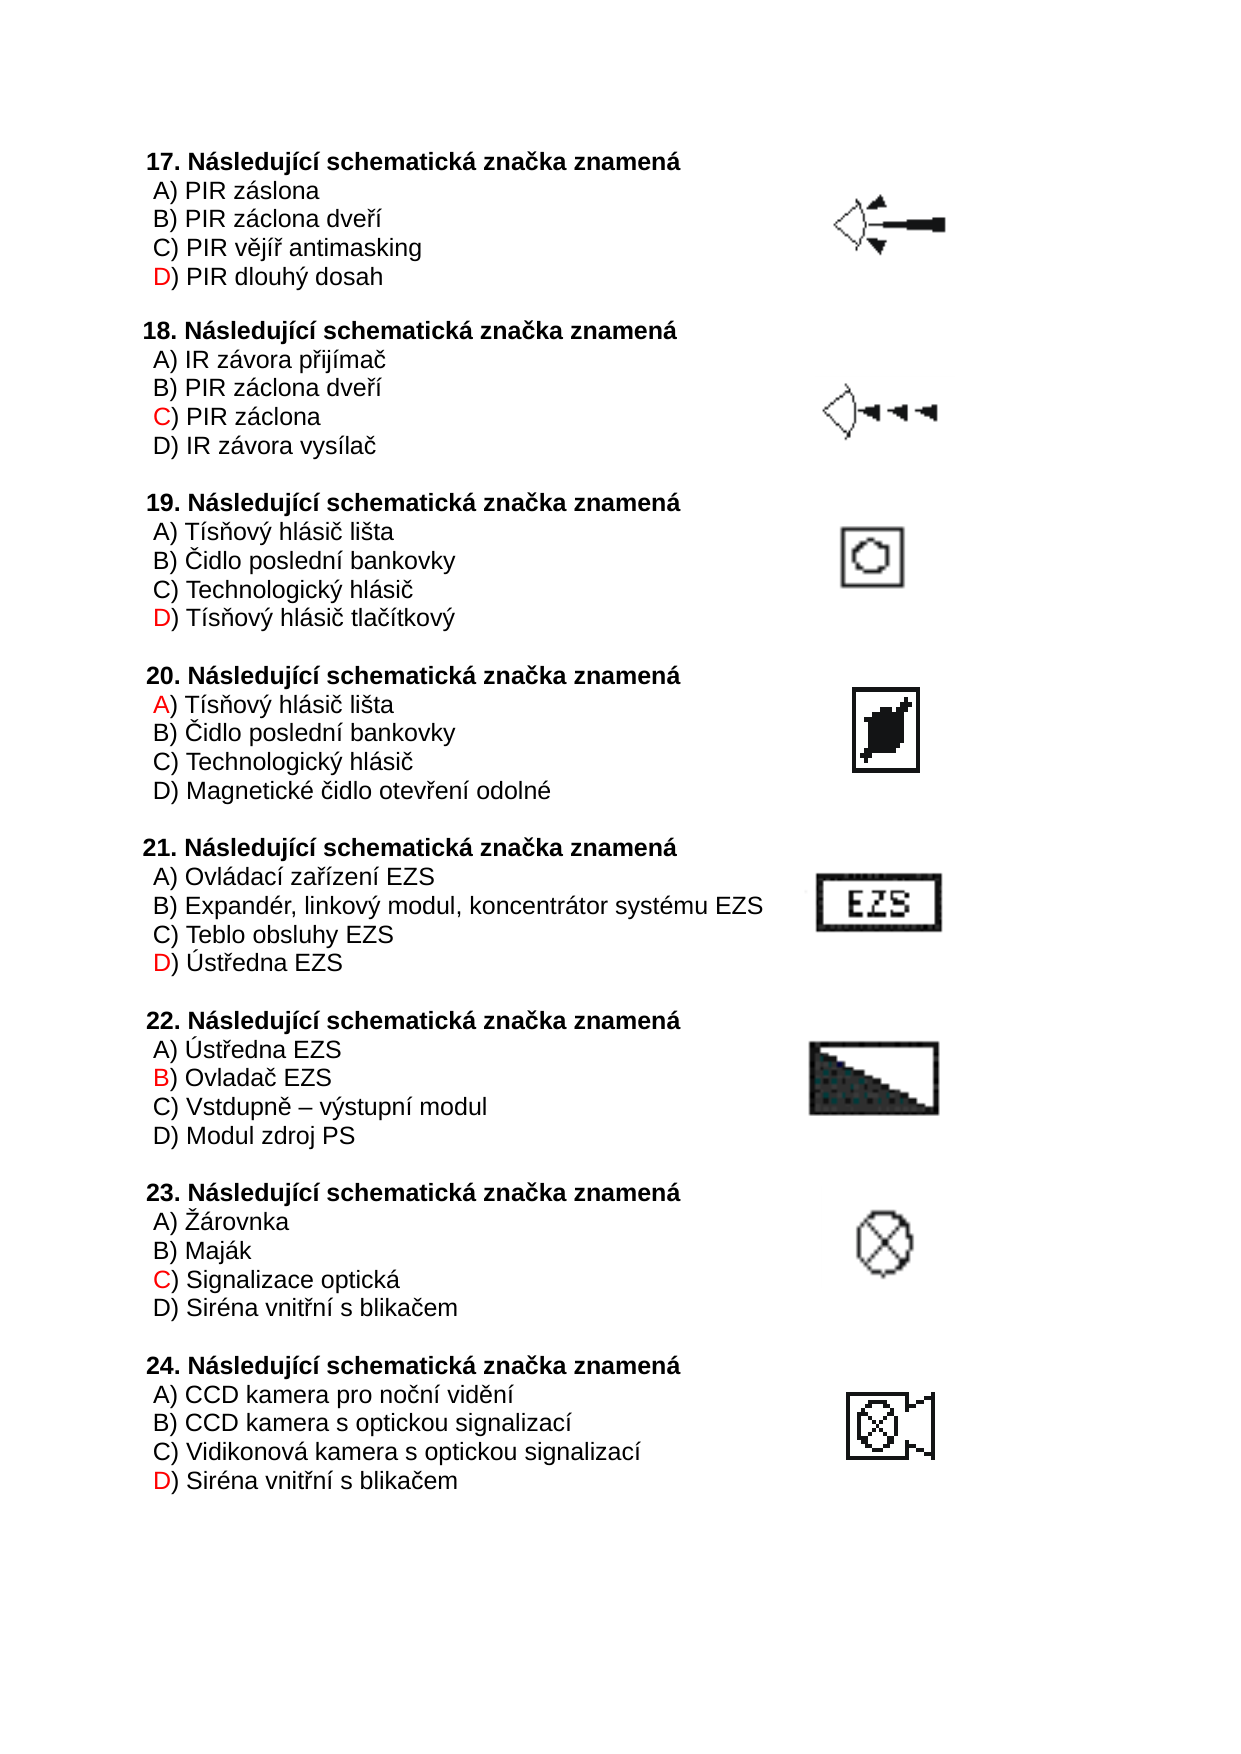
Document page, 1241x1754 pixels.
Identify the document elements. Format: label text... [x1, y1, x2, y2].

text D) Siréna vnitřní s blikačem [118, 1293, 1122, 1322]
text B) Čidlo poslední bankovky [118, 546, 824, 574]
text A) Žárovnka [118, 1207, 820, 1236]
text 20. Následující schematická značka znamená [118, 661, 1122, 689]
text [949, 1236, 1122, 1264]
text B) Čidlo poslední bankovky [118, 718, 829, 747]
text [948, 1063, 1122, 1092]
text D) Magnetické čidlo otevření odolné [118, 776, 1122, 804]
text C) Teblo obsluhy EZS [118, 919, 1122, 948]
text [962, 233, 1122, 262]
text B) CCD kamera s optickou signalizací [118, 1408, 828, 1437]
text 21. Následující schematická značka znamená [118, 833, 1122, 862]
text D) Ústředna EZS [118, 948, 1122, 977]
text 23. Následující schematická značka znamená [118, 1178, 1122, 1207]
text 17. Následující schematická značka znamená [118, 147, 1122, 176]
text C) Technologický hlásič [118, 574, 824, 603]
text [955, 402, 1122, 431]
text C) Vstdupně – výstupní modul [118, 1092, 802, 1121]
text C) Technologický hlásič [118, 747, 829, 776]
text B) PIR záclona dveří [118, 373, 1122, 402]
text 19. Následující schematická značka znamená [118, 488, 1122, 517]
text [952, 718, 1122, 747]
text D) PIR dlouhý dosah [118, 262, 1122, 291]
text [952, 747, 1122, 776]
text A) Tísňový hlásič lišta [118, 689, 829, 718]
text D) Modul zdroj PS [118, 1121, 1122, 1149]
text [976, 1437, 1122, 1466]
text D) Tísňový hlásič tlačítkový [118, 603, 1122, 632]
text A) Ústředna EZS [118, 1034, 1122, 1063]
text [931, 546, 1122, 574]
text [948, 1092, 1122, 1121]
text A) CCD kamera pro noční vidění [118, 1379, 1122, 1408]
text D) Siréna vnitřní s blikačem [118, 1466, 1122, 1494]
text B) PIR záclona dveří [118, 204, 825, 233]
text [962, 204, 1122, 233]
text A) Ovládací zařízení EZS [118, 862, 1122, 891]
text [954, 891, 1122, 919]
text C) PIR vějíř antimasking [118, 233, 825, 262]
text 18. Následující schematická značka znamená [118, 316, 1122, 344]
text A) IR závora přijímač [118, 344, 1122, 373]
text [952, 689, 1122, 718]
text [949, 1207, 1122, 1236]
text C) PIR záclona [118, 402, 814, 431]
text D) IR závora vysílač [118, 431, 814, 459]
text 24. Následující schematická značka znamená [118, 1351, 1122, 1379]
text B) Ovladač EZS [118, 1063, 802, 1092]
text [931, 574, 1122, 603]
text C) Signalizace optická [118, 1264, 1122, 1293]
text A) Tísňový hlásič lišta [118, 517, 1122, 546]
text [955, 431, 1122, 459]
text C) Vidikonová kamera s optickou signalizací [118, 1437, 828, 1466]
text 22. Následující schematická značka znamená [118, 1006, 1122, 1034]
text B) Expandér, linkový modul, koncentrátor systému EZS [118, 891, 803, 919]
text [976, 1408, 1122, 1437]
text A) PIR záslona [118, 176, 1122, 204]
text B) Maják [118, 1236, 820, 1264]
